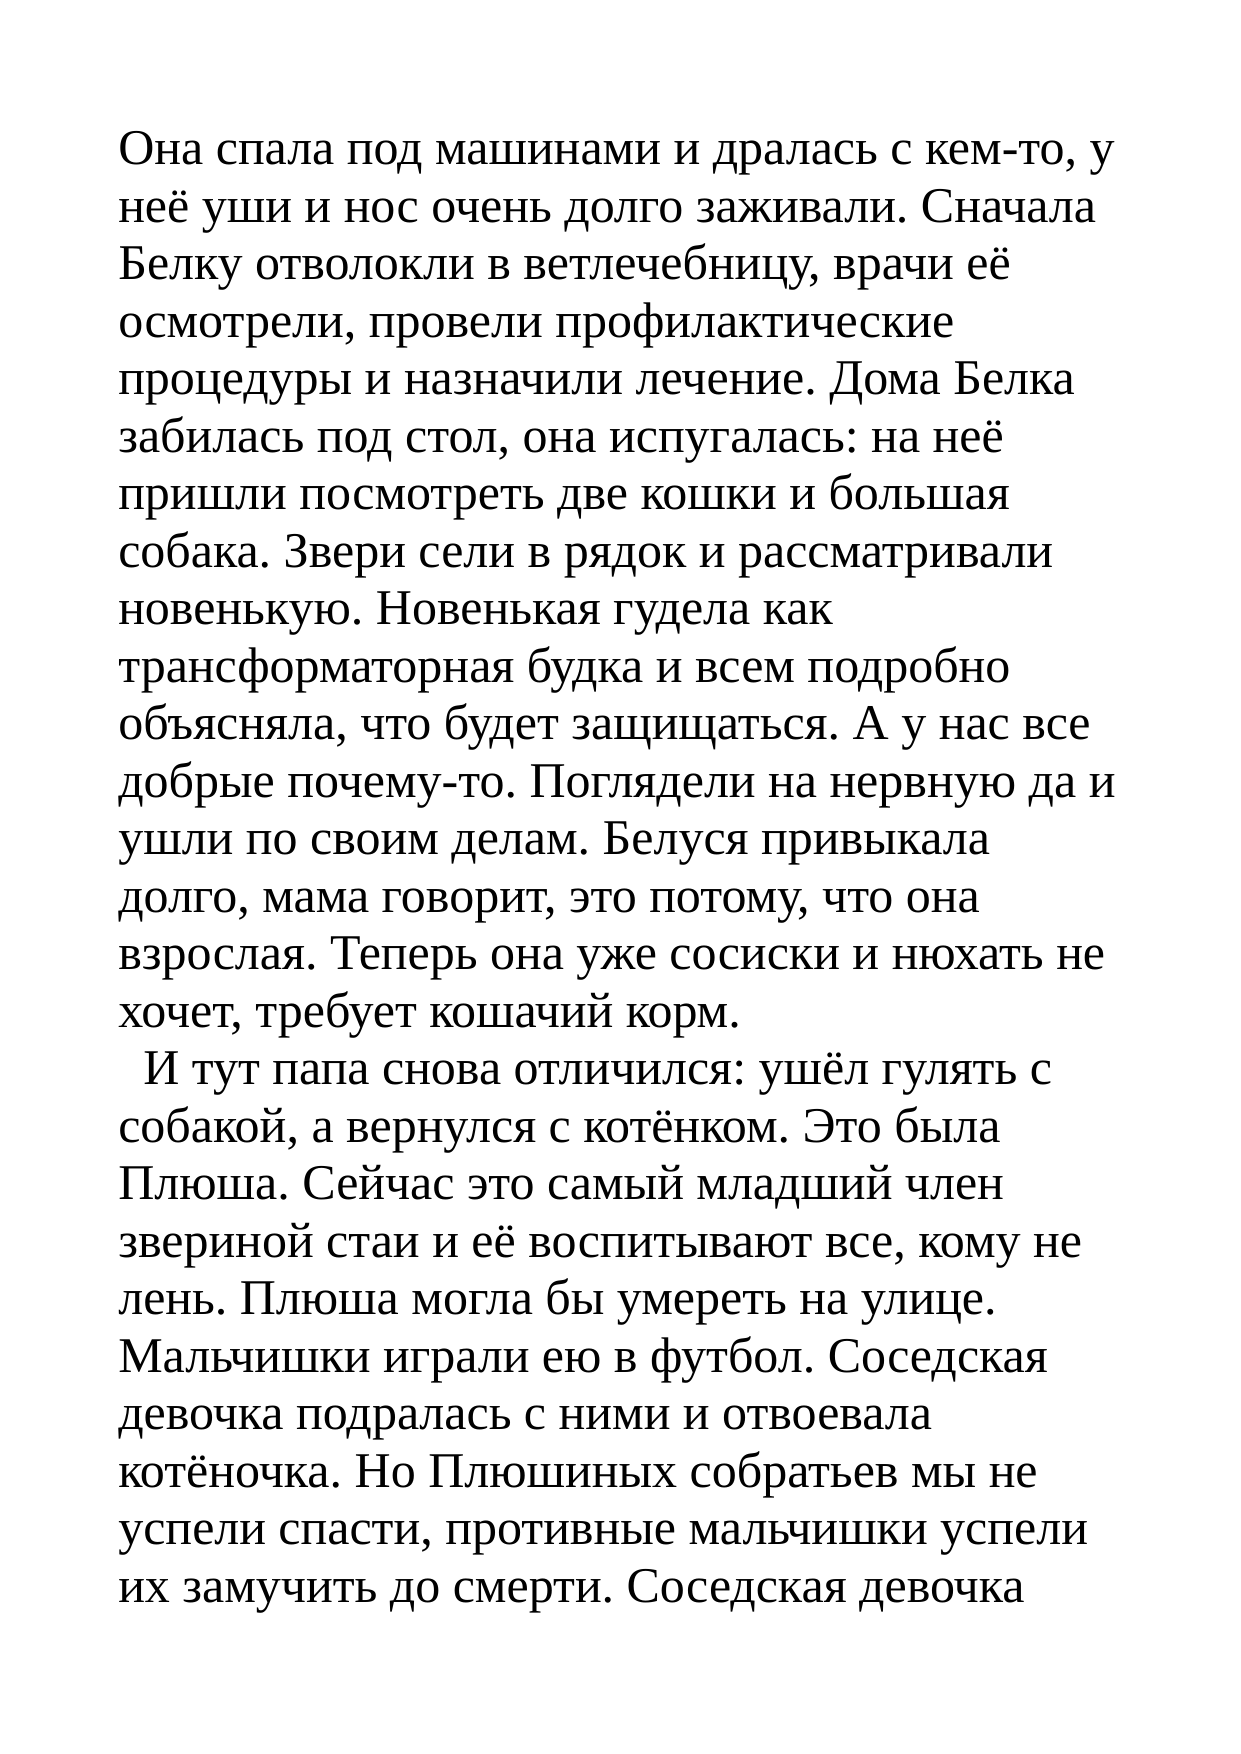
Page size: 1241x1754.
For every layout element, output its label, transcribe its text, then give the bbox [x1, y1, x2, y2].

text Она спала под машинами и дралась с кем-то, у неё уши и нос очень долго заживали. Сначала Белку отволокли в ветлечебницу, врачи её осмотрели, провели профилактические процедуры и назначили лечение. Дома Белка забилась под стол, она испугалась: на неё пришли посмотреть две кошки и большая собака. Звери сели в рядок и рассматривали новенькую. Новенькая гудела как трансформаторная будка и всем подробно объясняла, что будет защищаться. А у нас все добрые почему-то. Поглядели на нервную да и ушли по своим делам. Белуся привыкала долго, мама говорит, это потому, что она взрослая. Теперь она уже сосиски и нюхать не хочет, требует кошачий корм. [118, 118, 1122, 1038]
text И тут папа снова отличился: ушёл гулять с собакой, а вернулся с котёнком. Это была Плюша. Сейчас это самый младший член звериной стаи и её воспитывают все, кому не лень. Плюша могла бы умереть на улице. Мальчишки играли ею в футбол. Соседская девочка подралась с ними и отвоевала котёночка. Но Плюшиных собратьев мы не успели спасти, противные мальчишки успели их замучить до смерти. Соседская девочка [118, 1038, 1122, 1613]
